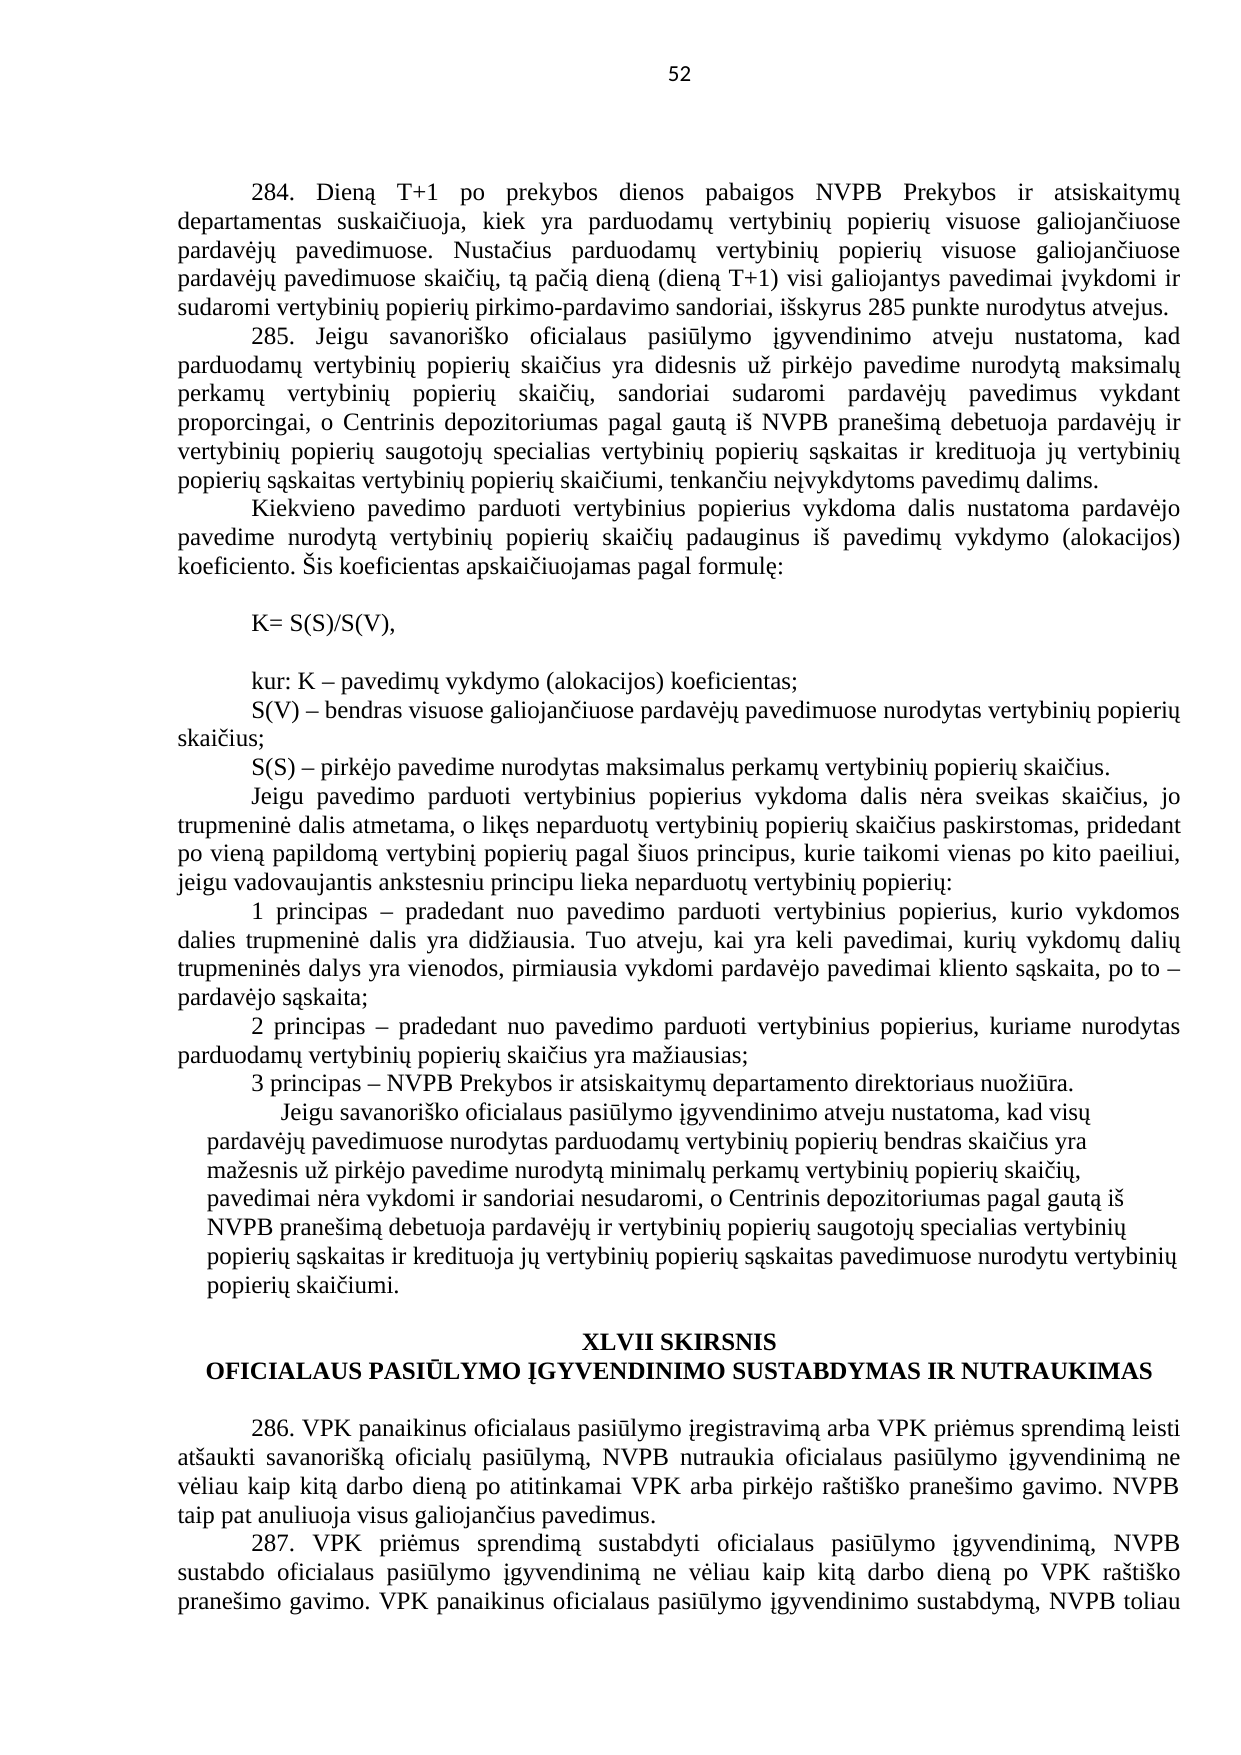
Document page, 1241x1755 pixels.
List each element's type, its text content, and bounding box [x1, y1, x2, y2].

text K= S(S)/S(V), [177, 608, 1181, 637]
text 284. Dieną T+1 po prekybos dienos pabaigos NVPB Prekybos ir atsiskaitymų departamentas suskaičiuoja, kiek yra parduodamų vertybinių popierių visuose galiojančiuose pardavėjų pavedimuose. Nustačius parduodamų vertybinių popierių visuose galiojančiuose pardavėjų pavedimuose skaičių, tą pačią dieną (dieną T+1) visi galiojantys pavedimai įvykdomi ir sudaromi vertybinių popierių pirkimo-pardavimo sandoriai, išskyrus 285 punkte nurodytus atvejus. [177, 177, 1181, 321]
text S(S) – pirkėjo pavedime nurodytas maksimalus perkamų vertybinių popierių skaičius. [177, 752, 1181, 781]
text 285. Jeigu savanoriško oficialaus pasiūlymo įgyvendinimo atveju nustatoma, kad parduodamų vertybinių popierių skaičius yra didesnis už pirkėjo pavedime nurodytą maksimalų perkamų vertybinių popierių skaičių, sandoriai sudaromi pardavėjų pavedimus vykdant proporcingai, o Centrinis depozitoriumas pagal gautą iš NVPB pranešimą debetuoja pardavėjų ir vertybinių popierių saugotojų specialias vertybinių popierių sąskaitas ir kredituoja jų vertybinių popierių sąskaitas vertybinių popierių skaičiumi, tenkančiu neįvykdytoms pavedimų dalims. [177, 321, 1181, 493]
text S(V) – bendras visuose galiojančiuose pardavėjų pavedimuose nurodytas vertybinių popierių skaičius; [177, 695, 1181, 752]
text 1 principas – pradedant nuo pavedimo parduoti vertybinius popierius, kurio vykdomos dalies trupmeninė dalis yra didžiausia. Tuo atveju, kai yra keli pavedimai, kurių vykdomų dalių trupmeninės dalys yra vienodos, pirmiausia vykdomi pardavėjo pavedimai kliento sąskaita, po to – pardavėjo sąskaita; [177, 896, 1181, 1011]
text 286. VPK panaikinus oficialaus pasiūlymo įregistravimą arba VPK priėmus sprendimą leisti atšaukti savanorišką oficialų pasiūlymą, NVPB nutraukia oficialaus pasiūlymo įgyvendinimą ne vėliau kaip kitą darbo dieną po atitinkamai VPK arba pirkėjo raštiško pranešimo gavimo. NVPB taip pat anuliuoja visus galiojančius pavedimus. [177, 1413, 1181, 1528]
text Kiekvieno pavedimo parduoti vertybinius popierius vykdoma dalis nustatoma pardavėjo pavedime nurodytą vertybinių popierių skaičių padauginus iš pavedimų vykdymo (alokacijos) koeficiento. Šis koeficientas apskaičiuojamas pagal formulę: [177, 493, 1181, 580]
text Jeigu savanoriško oficialaus pasiūlymo įgyvendinimo atveju nustatoma, kad visų pardavėjų pavedimuose nurodytas parduodamų vertybinių popierių bendras skaičius yra mažesnis už pirkėjo pavedime nurodytą minimalų perkamų vertybinių popierių skaičių, pavedimai nėra vykdomi ir sandoriai nesudaromi, o Centrinis depozitoriumas pagal gautą iš NVPB pranešimą debetuoja pardavėjų ir vertybinių popierių saugotojų specialias vertybinių popierių sąskaitas ir kredituoja jų vertybinių popierių sąskaitas pavedimuose nurodytu vertybinių popierių skaičiumi. [207, 1097, 1181, 1298]
text kur: K – pavedimų vykdymo (alokacijos) koeficientas; [177, 666, 1181, 695]
text OFICIALAUS PASIŪLYMO ĮGYVENDINIMO SUSTABDYMAS IR NUTRAUKIMAS [177, 1356, 1181, 1385]
text 287. VPK priėmus sprendimą sustabdyti oficialaus pasiūlymo įgyvendinimą, NVPB sustabdo oficialaus pasiūlymo įgyvendinimą ne vėliau kaip kitą darbo dieną po VPK raštiško pranešimo gavimo. VPK panaikinus oficialaus pasiūlymo įgyvendinimo sustabdymą, NVPB toliau [177, 1528, 1181, 1615]
text 3 principas – NVPB Prekybos ir atsiskaitymų departamento direktoriaus nuožiūra. [177, 1068, 1181, 1097]
text 2 principas – pradedant nuo pavedimo parduoti vertybinius popierius, kuriame nurodytas parduodamų vertybinių popierių skaičius yra mažiausias; [177, 1011, 1181, 1068]
text Jeigu pavedimo parduoti vertybinius popierius vykdoma dalis nėra sveikas skaičius, jo trupmeninė dalis atmetama, o likęs neparduotų vertybinių popierių skaičius paskirstomas, pridedant po vieną papildomą vertybinį popierių pagal šiuos principus, kurie taikomi vienas po kito paeiliui, jeigu vadovaujantis ankstesniu principu lieka neparduotų vertybinių popierių: [177, 781, 1181, 896]
text XLVII SKIRSNIS [177, 1327, 1181, 1356]
